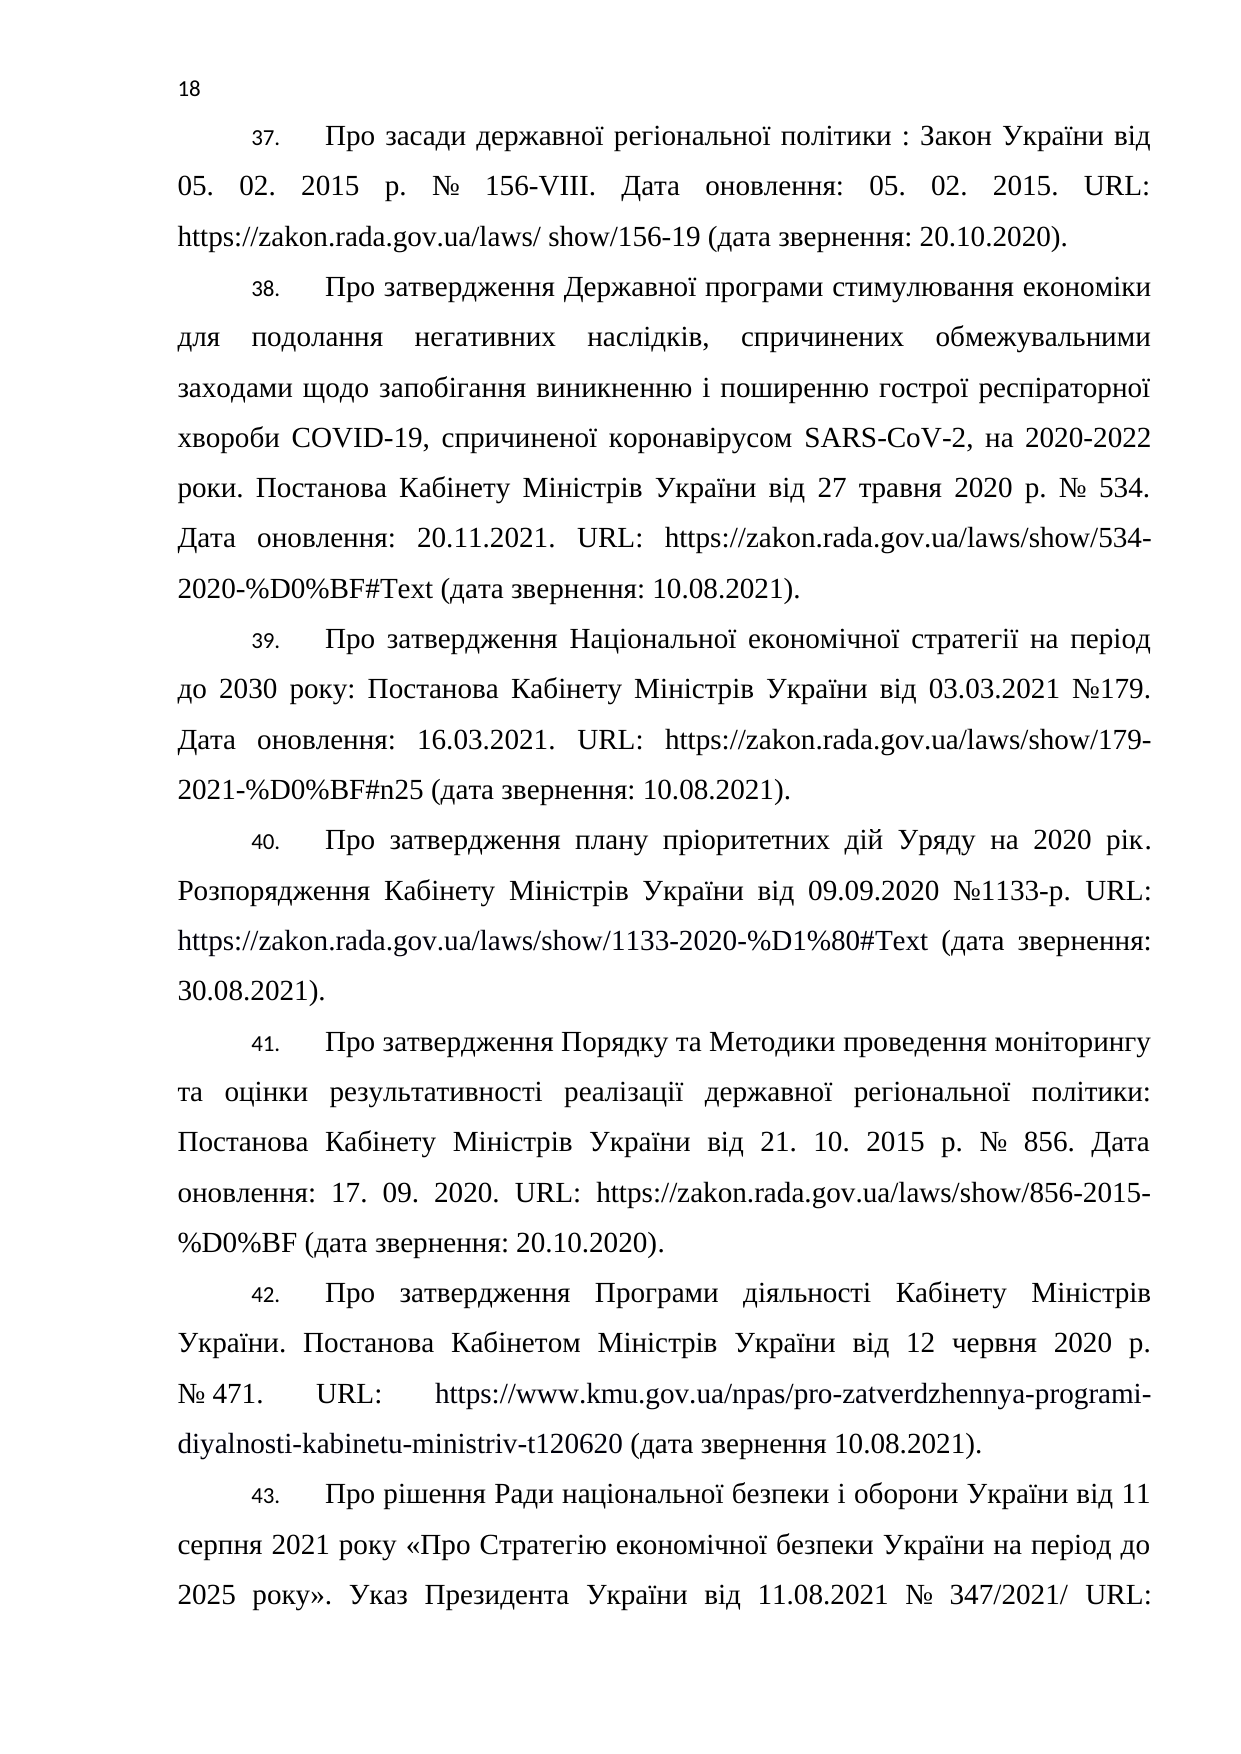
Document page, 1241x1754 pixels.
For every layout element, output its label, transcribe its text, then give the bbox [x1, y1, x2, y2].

list Про рішення Ради національної безпеки і оборони України від 11 серпня 2021 року «Про Стратегію економічної безпеки України на період до 2025 року». Указ Президента України від 11.08.2021 № 347/2021/ URL: [177, 1477, 1152, 1611]
list Про засади державної регіональної політики : Закон України від 05. 02. 2015 р. № 156-VIII. Дата оновлення: 05. 02. 2015. URL: https://zakon.rada.gov.ua/laws/ show/156-19 (дата звернення: 20.10.2020). [177, 118, 1152, 252]
list Про затвердження Національної економічної стратегії на період до 2030 року: Постанова Кабінету Міністрів України від 03.03.2021 №179. Дата оновлення: 16.03.2021. URL: https://zakon.rada.gov.ua/laws/show/179-2021-%D0%BF#n25 (дата звернення: 10.08.2021). [177, 621, 1152, 806]
list Про затвердження Порядку та Методики проведення моніторингу та оцінки результативності реалізації державної регіональної політики: Постанова Кабінету Міністрів України від 21. 10. 2015 р. № 856. Дата оновлення: 17. 09. 2020. URL: https://zakon.rada.gov.ua/laws/show/856-2015-%D0%BF (дата звернення: 20.10.2020). [177, 1024, 1152, 1258]
list Про затвердження Програми діяльності Кабінету Міністрів України. Постанова Кабінетом Міністрів України від 12 червня 2020 р. № 471. URL: https://www.kmu.gov.ua/npas/pro-zatverdzhennya-programi-diyalnosti-kabinetu-ministriv-t120620 (дата звернення 10.08.2021). [177, 1275, 1152, 1460]
list Про затвердження Державної програми стимулювання економіки для подолання негативних наслідків, спричинених обмежувальними заходами щодо запобігання виникненню і поширенню гострої респіраторної хвороби COVID-19, спричиненої коронавірусом SARS-CoV-2, на 2020-2022 роки. Постанова Кабінету Міністрів України від 27 травня 2020 р. № 534. Дата оновлення: 20.11.2021. URL: https://zakon.rada.gov.ua/laws/show/534-2020-%D0%BF#Text (дата звернення: 10.08.2021). [177, 269, 1152, 604]
list Про затвердження плану пріоритетних дій Уряду на 2020 рік. Розпорядження Кабінету Міністрів України від 09.09.2020 №1133-р. URL: https://zakon.rada.gov.ua/laws/show/1133-2020-%D1%80#Text (дата звернення: 30.08.2021). [177, 822, 1152, 1007]
